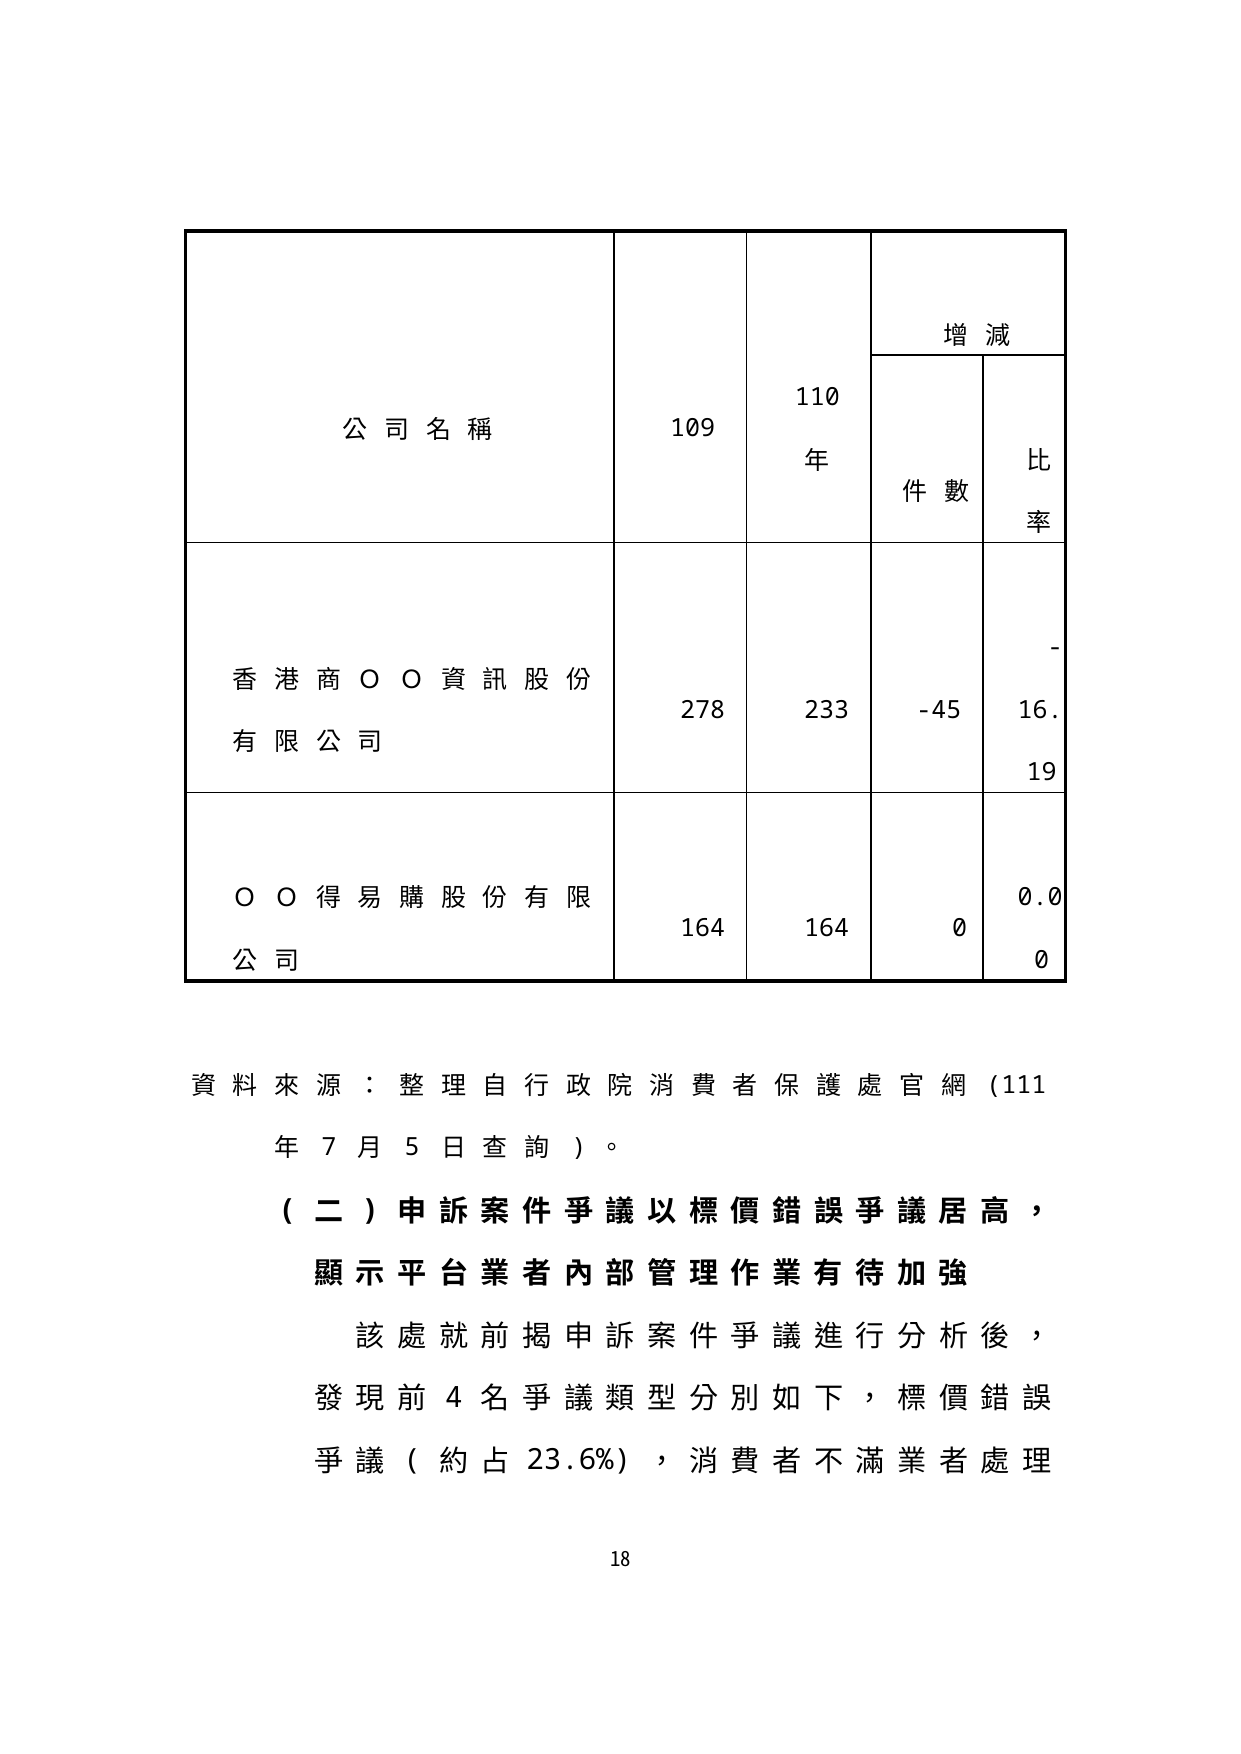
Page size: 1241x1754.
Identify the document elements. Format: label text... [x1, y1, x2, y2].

table_cell 香港商ＯＯ資訊股份有限公司 [187, 543, 613, 792]
table_cell 164 [615, 793, 746, 979]
table_cell 278 [615, 543, 746, 792]
table_cell -16.19 [984, 543, 1064, 792]
table_cell 233 [747, 543, 870, 792]
table_cell 0 [872, 793, 982, 979]
table_header 增減 [872, 233, 1064, 354]
table_header 109 [615, 233, 746, 542]
text 該處就前揭申訴案件爭議進行分析後，發現前4名爭議類型分別如下，標價錯誤爭議(約占23.6%)，消費者不滿業者處理方案造成大量申訴案件；瑕疵品爭議(約占22.3%)，主要為3C、通訊及家電產品之品質問題，無法正常使用；退費爭議(約占20%)，主要為扣款數額及退款爭議；延遲出貨爭議(約占6.6%)，主要為疫情期間，交易量大增，平台及物流業者考量疫情風險進行人力控管，因而影響交貨效率，允宜督促業者加強內部管理作業，以提升服務品質。 [271, 1292, 1058, 1479]
table_header 公司名稱 [187, 233, 613, 542]
table_cell ＯＯ得易購股份有限公司 [187, 793, 613, 979]
text 資料來源：整理自行政院消費者保護處官網(111年7月5日查詢)。 [183, 1042, 1058, 1167]
text (二)申訴案件爭議以標價錯誤爭議居高，顯示平台業者內部管理作業有待加強 [242, 1167, 1058, 1292]
table_cell 164 [747, 793, 870, 979]
table_cell 比率 [984, 356, 1064, 542]
table_cell 件數 [872, 356, 982, 542]
table_header 110年 [747, 233, 870, 542]
table_cell 0.00 [984, 793, 1064, 979]
table_cell -45 [872, 543, 982, 792]
